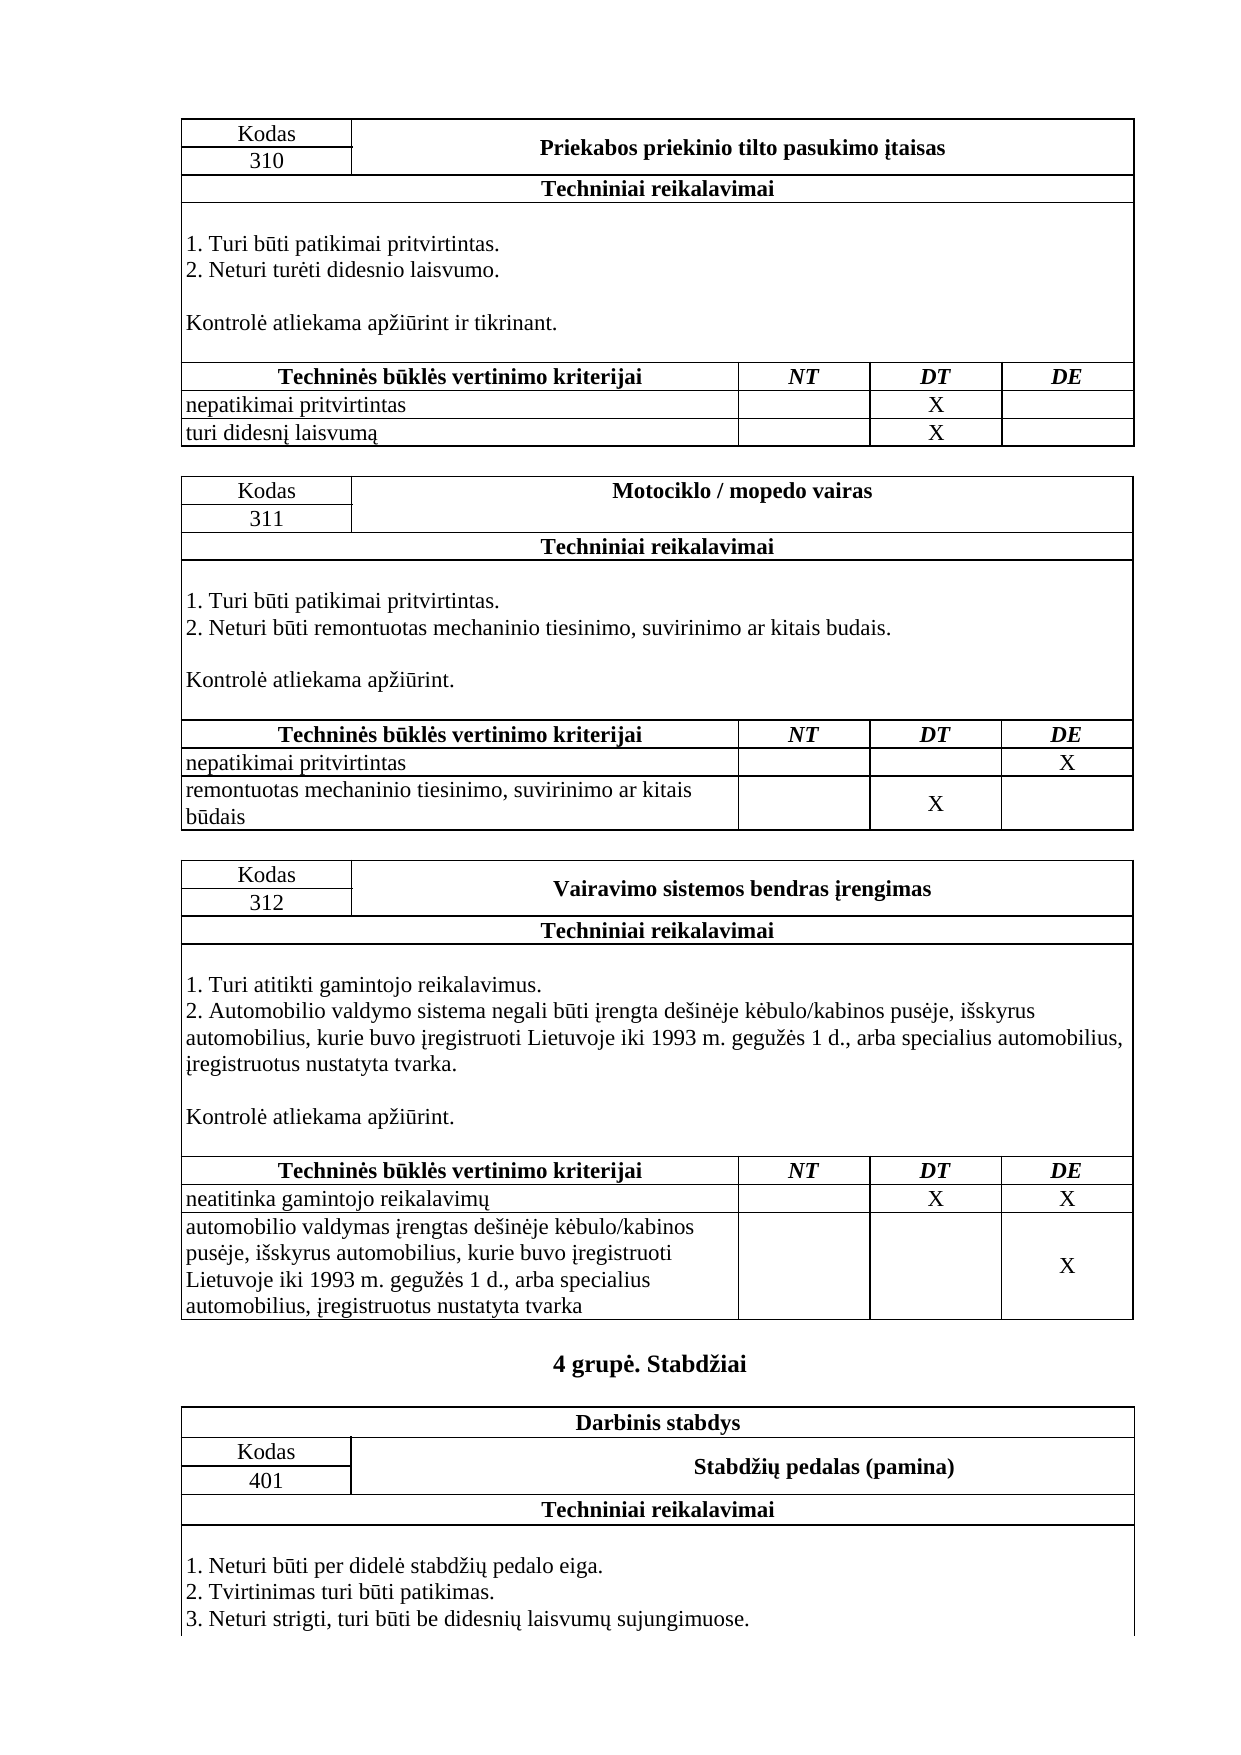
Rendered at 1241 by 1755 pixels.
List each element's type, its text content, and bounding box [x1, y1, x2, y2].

table_cell X [871, 1185, 1001, 1211]
table_header Kodas [182, 477, 351, 503]
text 4 grupė. Stabdžiai [177, 1349, 1122, 1377]
table_cell nepatikimai pritvirtintas [182, 749, 738, 775]
table_cell X [871, 391, 1001, 417]
table_cell [739, 419, 869, 445]
table_cell X [1002, 1185, 1132, 1211]
table_cell [739, 391, 869, 417]
table_cell 1. Turi būti patikimai pritvirtintas. 2. Neturi būti remontuotas mechaninio tiesinimo, suvirinimo ar kitais budais. Kontrolė atliekama apžiūrint. [182, 561, 1132, 719]
table_cell [1003, 391, 1133, 417]
table_cell nepatikimai pritvirtintas [182, 391, 738, 417]
table_cell [739, 1213, 869, 1318]
table_cell NT [739, 721, 869, 747]
table_cell DT [871, 721, 1001, 747]
table_cell [739, 1185, 869, 1211]
table_cell Techninės būklės vertinimo kriterijai [182, 1157, 738, 1183]
table_cell turi didesnį laisvumą [182, 419, 738, 445]
table_cell NT [739, 1157, 869, 1183]
table_cell [871, 1213, 1001, 1318]
table_header Motociklo / mopedo vairas [352, 477, 1132, 531]
table_cell DT [871, 363, 1001, 389]
table_cell 1. Neturi būti per didelė stabdžių pedalo eiga. 2. Tvirtinimas turi būti patikimas. 3. Neturi strigti, turi būti be didesnių laisvumų sujungimuose. [182, 1526, 1134, 1636]
table_cell X [871, 777, 1001, 829]
table_cell neatitinka gamintojo reikalavimų [182, 1185, 738, 1211]
table_cell X [1002, 749, 1132, 775]
table_cell DE [1003, 363, 1133, 389]
table_cell 311 [182, 505, 351, 531]
table_header Kodas [182, 120, 351, 146]
table_cell [1003, 419, 1133, 445]
table_cell [739, 749, 869, 775]
table_header Darbinis stabdys [182, 1408, 1134, 1436]
table_cell remontuotas mechaninio tiesinimo, suvirinimo ar kitais būdais [182, 777, 738, 829]
table_header Kodas [182, 861, 351, 887]
table_header Vairavimo sistemos bendras įrengimas [352, 861, 1132, 915]
table_cell 312 [182, 889, 351, 915]
table_cell [1002, 777, 1132, 829]
table_cell Techniniai reikalavimai [182, 1495, 1134, 1524]
table_cell DT [871, 1157, 1001, 1183]
table_cell 1. Turi būti patikimai pritvirtintas. 2. Neturi turėti didesnio laisvumo. Kontrolė atliekama apžiūrint ir tikrinant. [182, 203, 1133, 362]
table_cell X [871, 419, 1001, 445]
table_cell 310 [182, 148, 351, 174]
table_cell Techniniai reikalavimai [182, 533, 1132, 559]
table_cell Techninės būklės vertinimo kriterijai [182, 721, 738, 747]
table_cell NT [739, 363, 869, 389]
table_header Priekabos priekinio tilto pasukimo įtaisas [352, 120, 1133, 174]
table_cell Techninės būklės vertinimo kriterijai [182, 363, 738, 389]
table_cell X [1002, 1213, 1132, 1318]
table_cell 1. Turi atitikti gamintojo reikalavimus. 2. Automobilio valdymo sistema negali būti įrengta dešinėje kėbulo/kabinos pusėje, išskyrus automobilius, kurie buvo įregistruoti Lietuvoje iki 1993 m. gegužės 1 d., arba specialius automobilius, įregistruotus nustatyta tvarka. Kontrolė atliekama apžiūrint. [182, 945, 1132, 1156]
table_cell DE [1002, 721, 1132, 747]
table_cell Techniniai reikalavimai [182, 917, 1132, 943]
table_cell [871, 749, 1001, 775]
table_cell DE [1002, 1157, 1132, 1183]
table_cell 401 [182, 1467, 350, 1494]
table_cell [739, 777, 869, 829]
table_cell automobilio valdymas įrengtas dešinėje kėbulo/kabinos pusėje, išskyrus automobilius, kurie buvo įregistruoti Lietuvoje iki 1993 m. gegužės 1 d., arba specialius automobilius, įregistruotus nustatyta tvarka [182, 1213, 738, 1318]
table_cell Techniniai reikalavimai [182, 176, 1133, 202]
table_cell Stabdžių pedalas (pamina) [352, 1438, 1134, 1494]
table_cell Kodas [182, 1438, 350, 1465]
